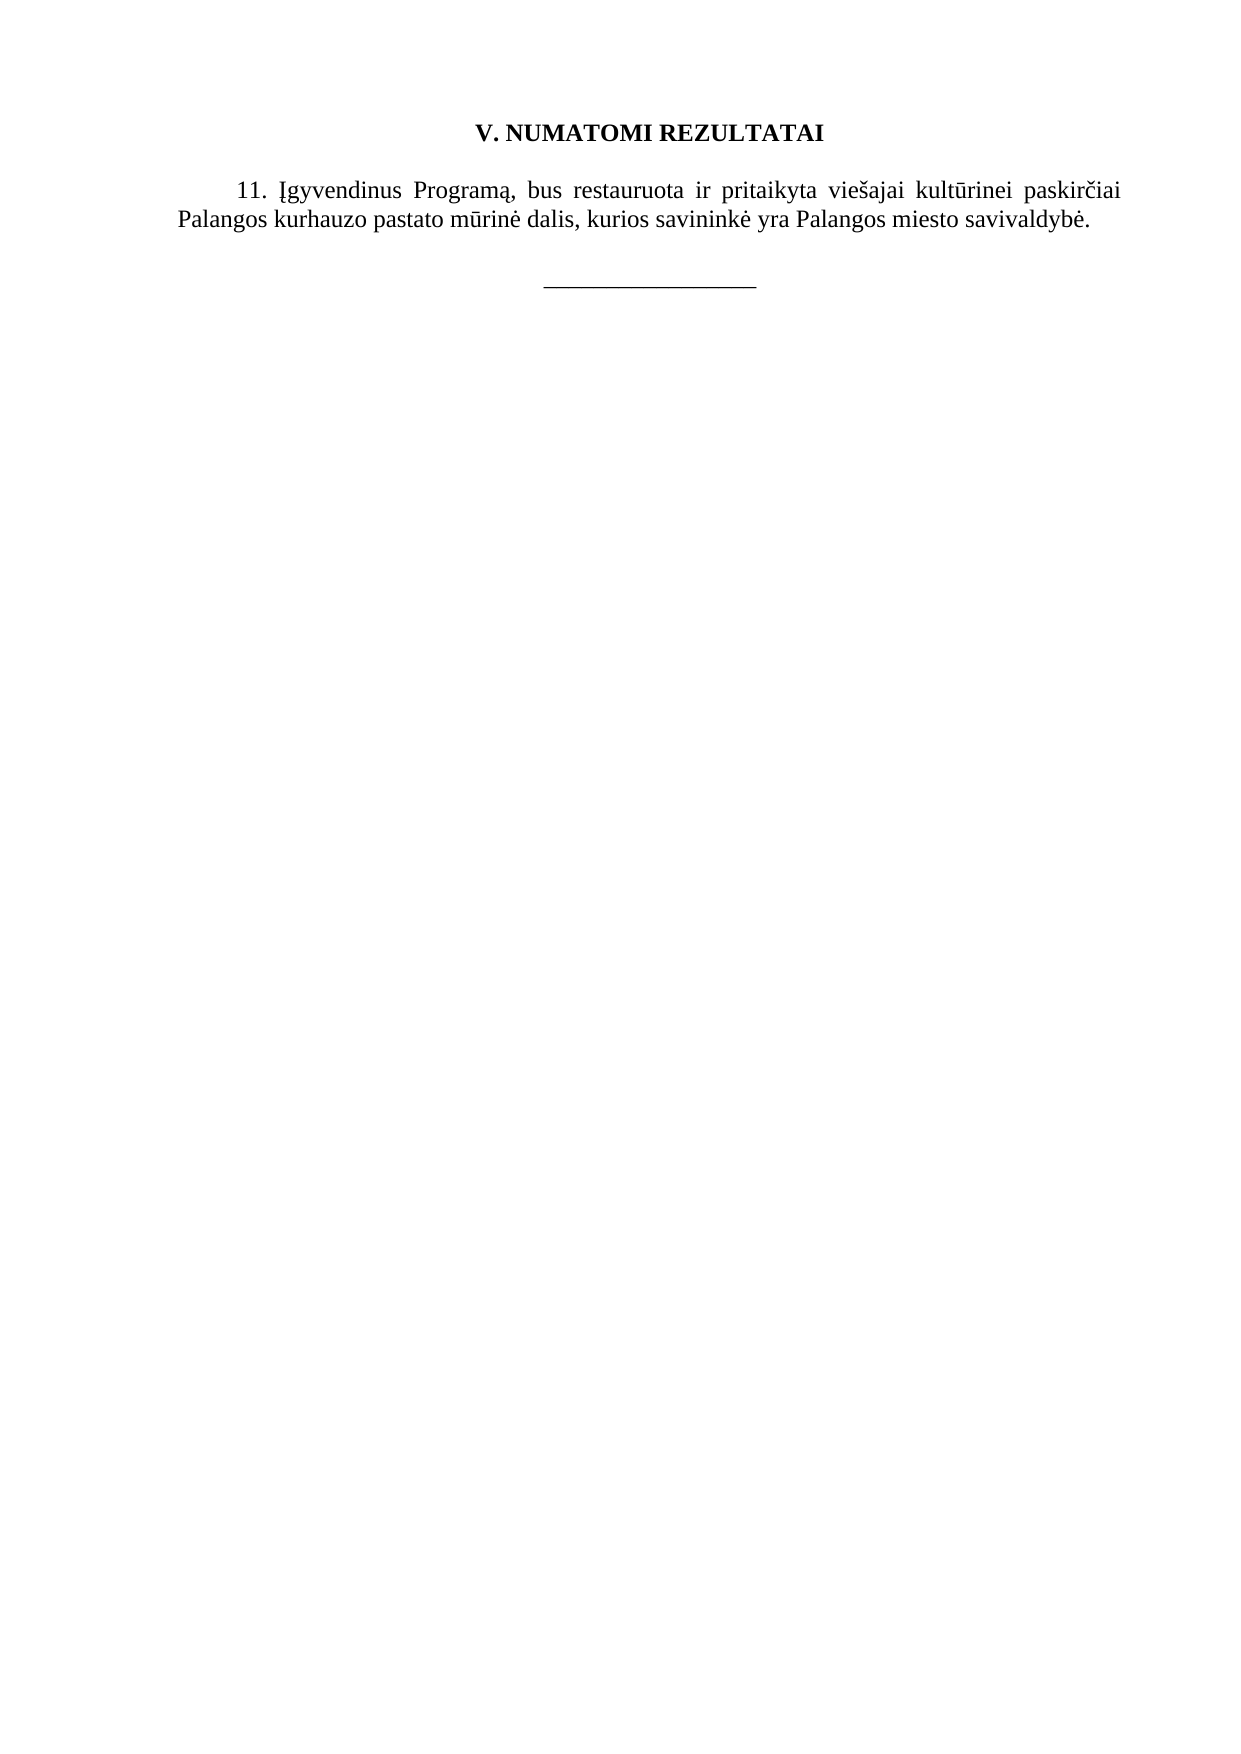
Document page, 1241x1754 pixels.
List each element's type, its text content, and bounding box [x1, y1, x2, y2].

text V. NUMATOMI REZULTATAI [177, 118, 1122, 147]
text _________________ [177, 262, 1122, 291]
text 11. Įgyvendinus Programą, bus restauruota ir pritaikyta viešajai kultūrinei paskirčiai Palangos kurhauzo pastato mūrinė dalis, kurios savininkė yra Palangos miesto savivaldybė. [177, 176, 1122, 233]
